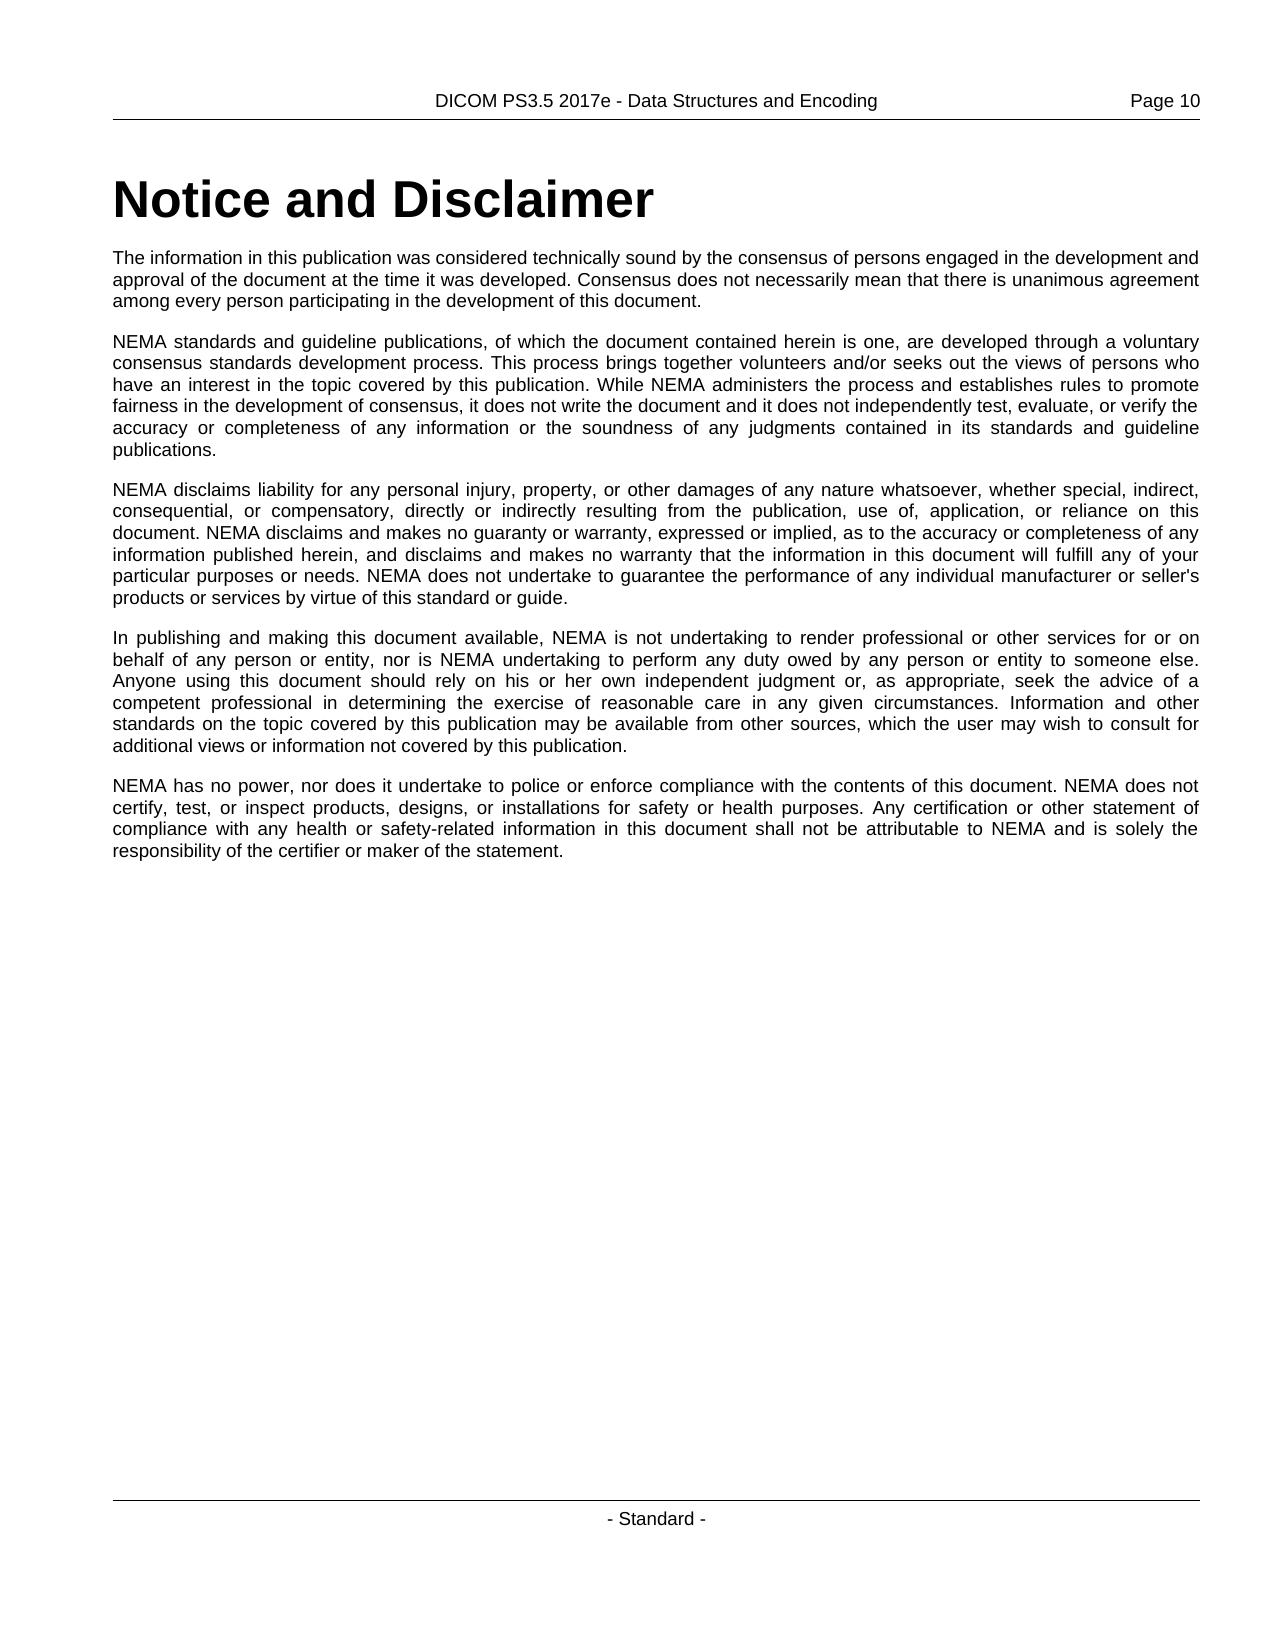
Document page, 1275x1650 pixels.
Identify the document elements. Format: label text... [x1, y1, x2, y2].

text In publishing and making this document available, NEMA is not undertaking to render professional or other services for or on behalf of any person or entity, nor is NEMA undertaking to perform any duty owed by any person or entity to someone else. Anyone using this document should rely on his or her own independent judgment or, as appropriate, seek the advice of a competent professional in determining the exercise of reasonable care in any given circumstances. Information and other standards on the topic covered by this publication may be available from other sources, which the user may wish to consult for additional views or information not covered by this publication. [112, 627, 1200, 756]
text NEMA standards and guideline publications, of which the document contained herein is one, are developed through a voluntary consensus standards development process. This process brings together volunteers and/or seeks out the views of persons who have an interest in the topic covered by this publication. While NEMA administers the process and establishes rules to promote fairness in the development of consensus, it does not write the document and it does not independently test, evaluate, or verify the accuracy or completeness of any information or the soundness of any judgments contained in its standards and guideline publications. [112, 331, 1200, 460]
text The information in this publication was considered technically sound by the consensus of persons engaged in the development and approval of the document at the time it was developed. Consensus does not necessarily mean that there is unanimous agreement among every person participating in the development of this document. [112, 247, 1200, 312]
text NEMA disclaims liability for any personal injury, property, or other damages of any nature whatsoever, whether special, indirect, consequential, or compensatory, directly or indirectly resulting from the publication, use of, application, or reliance on this document. NEMA disclaims and makes no guaranty or warranty, expressed or implied, as to the accuracy or completeness of any information published herein, and disclaims and makes no warranty that the information in this document will fulfill any of your particular purposes or needs. NEMA does not undertake to guarantee the performance of any individual manufacturer or seller's products or services by virtue of this standard or guide. [112, 479, 1200, 608]
text Notice and Disclaimer [112, 169, 1200, 228]
text NEMA has no power, nor does it undertake to police or enforce compliance with the contents of this document. NEMA does not certify, test, or inspect products, designs, or installations for safety or health purposes. Any certification or other statement of compliance with any health or safety-related information in this document shall not be attributable to NEMA and is solely the responsibility of the certifier or maker of the statement. [112, 775, 1200, 861]
